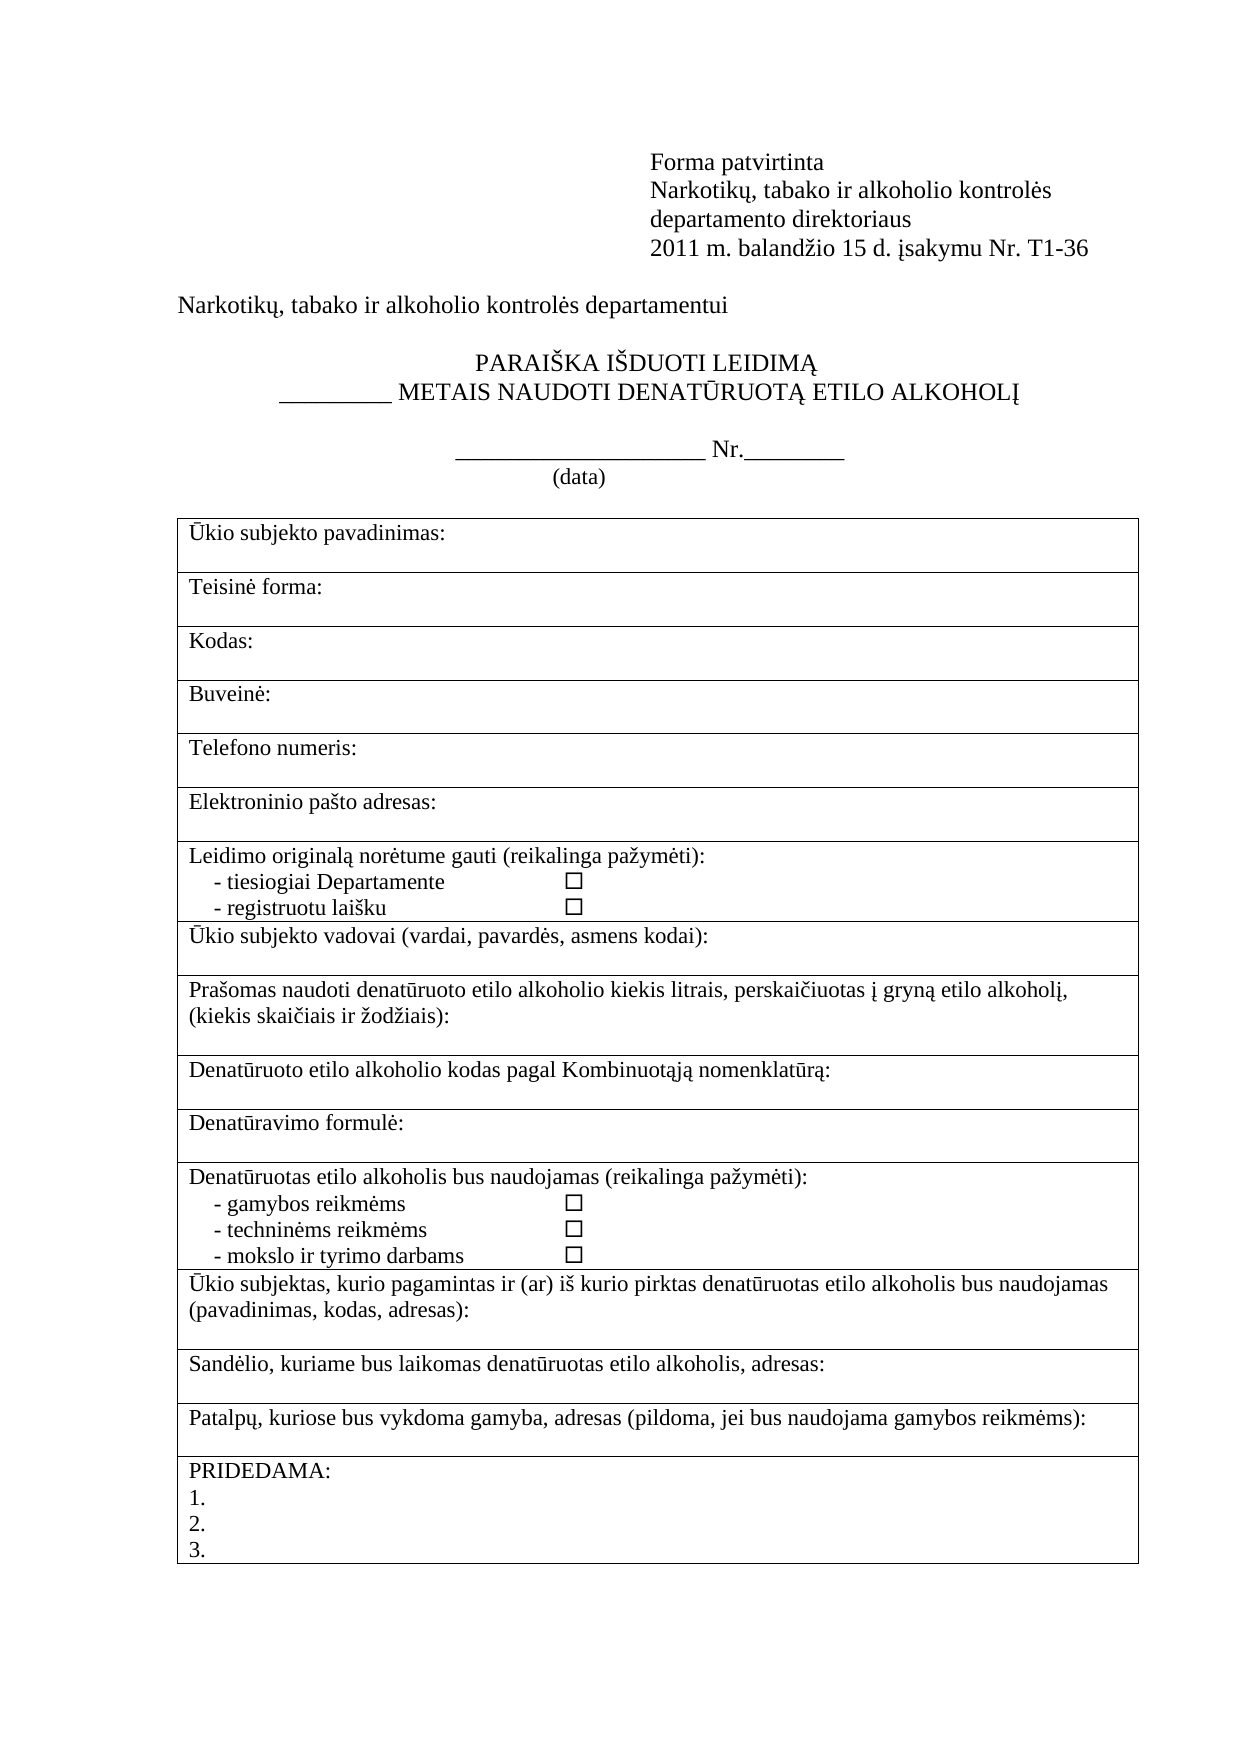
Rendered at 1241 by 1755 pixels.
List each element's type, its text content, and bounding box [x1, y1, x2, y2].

table_cell Denatūravimo formulė: [178, 1110, 1138, 1162]
text Narkotikų, tabako ir alkoholio kontrolės departamentui [177, 291, 1122, 319]
table_header Ūkio subjekto pavadinimas: [178, 519, 1138, 572]
text Narkotikų, tabako ir alkoholio kontrolės [177, 176, 1122, 204]
text Forma patvirtinta [177, 147, 1122, 176]
text departamento direktoriaus [177, 204, 1122, 233]
table_cell Teisinė forma: [178, 573, 1138, 626]
text PARAIŠKA IŠDUOTI LEIDIMĄ _________ metais NAUDOTI denatūruotĄ etilo alkoholĮ [177, 348, 1122, 406]
table_cell Prašomas naudoti denatūruoto etilo alkoholio kiekis litrais, perskaičiuotas į gryną etilo alkoholį, (kiekis skaičiais ir žodžiais): [178, 976, 1138, 1055]
table_cell Denatūruotas etilo alkoholis bus naudojamas (reikalinga pažymėti): - gamybos reikmėms [] - techninėms reikmėms [] - mokslo ir tyrimo darbams [] [178, 1163, 1138, 1269]
text (data) [552, 463, 1122, 489]
table_cell Leidimo originalą norėtume gauti (reikalinga pažymėti): - tiesiogiai Departamente [] - registruotu laišku [] [178, 842, 1138, 921]
table_cell Patalpų, kuriose bus vykdoma gamyba, adresas (pildoma, jei bus naudojama gamybos reikmėms): [178, 1404, 1138, 1456]
text 2011 m. balandžio 15 d. įsakymu Nr. T1-36 [177, 233, 1122, 262]
table_cell Ūkio subjektas, kurio pagamintas ir (ar) iš kurio pirktas denatūruotas etilo alkoholis bus naudojamas (pavadinimas, kodas, adresas): [178, 1270, 1138, 1349]
text ____________________ Nr.________ [177, 434, 1122, 463]
table_cell Ūkio subjekto vadovai (vardai, pavardės, asmens kodai): [178, 922, 1138, 974]
table_cell Sandėlio, kuriame bus laikomas denatūruotas etilo alkoholis, adresas: [178, 1350, 1138, 1402]
table_cell Kodas: [178, 627, 1138, 679]
table_cell Denatūruoto etilo alkoholio kodas pagal Kombinuotąją nomenklatūrą: [178, 1056, 1138, 1108]
table_cell Telefono numeris: [178, 734, 1138, 787]
table_cell Buveinė: [178, 681, 1138, 733]
table_cell Elektroninio pašto adresas: [178, 788, 1138, 841]
table_cell pridedama: 1. 2. 3. [178, 1457, 1138, 1563]
